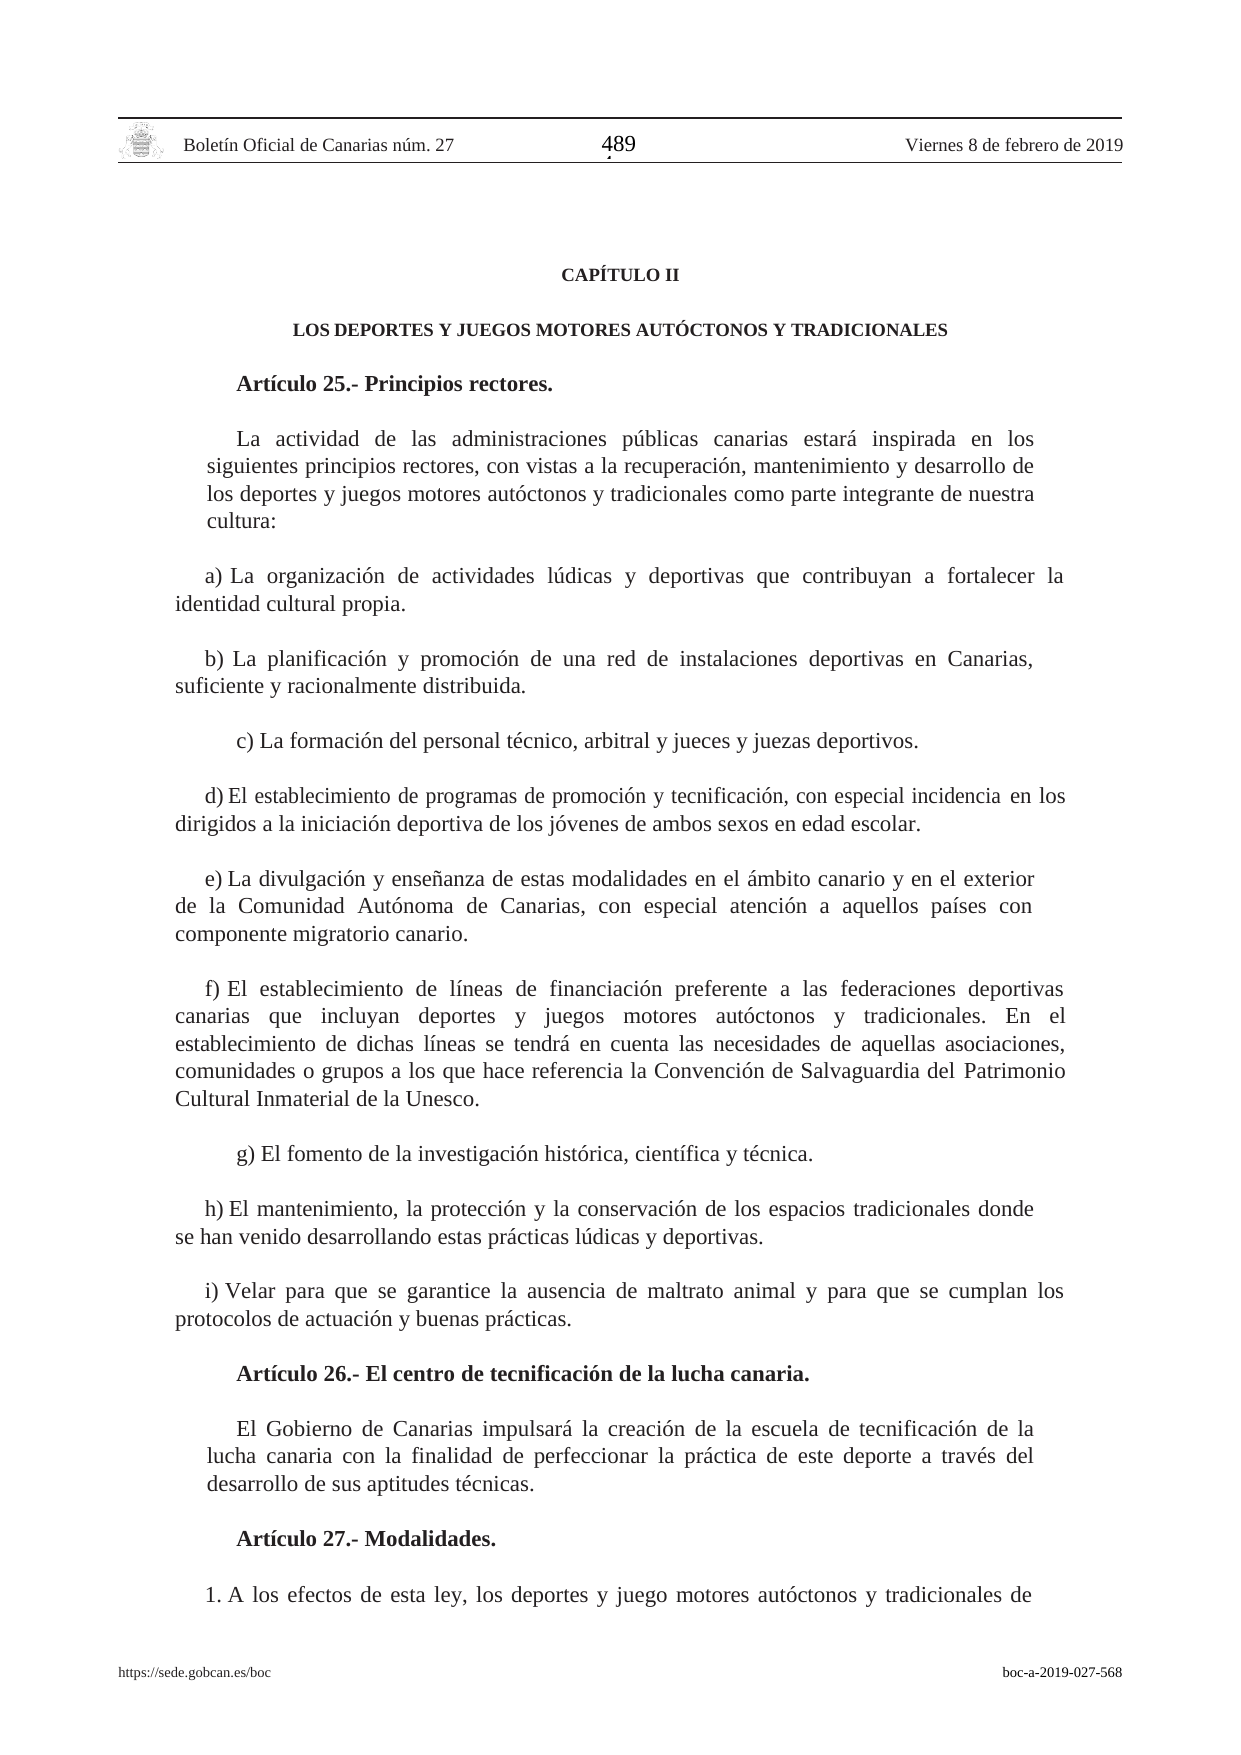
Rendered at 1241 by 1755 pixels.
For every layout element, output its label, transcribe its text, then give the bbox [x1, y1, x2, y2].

text El Gobierno de Canarias impulsará la creación de la escuela de tecnificación de la lucha canaria con la finalidad de perfeccionar la práctica de este deporte a través del desarrollo de sus aptitudes técnicas. [207, 1415, 1034, 1496]
text CAPÍTULO II [257, 264, 983, 285]
list La formación del personal técnico, arbitral y jueces y juezas deportivos. [236, 727, 1066, 753]
text La actividad de las administraciones públicas canarias estará inspirada en los siguientes principios rectores, con vistas a la recuperación, mantenimiento y desarrollo de los deportes y juegos motores autóctonos y tradicionales como parte integrante de nuestra cultura: [207, 424, 1034, 534]
list Velar para que se garantice la ausencia de maltrato animal y para que se cumplan los protocolos de actuación y buenas prácticas. [175, 1278, 1066, 1332]
list La divulgación y enseñanza de estas modalidades en el ámbito canario y en el exterior de la Comunidad Autónoma de Canarias, con especial atención a aquellos países con componente migratorio canario. [175, 864, 1034, 946]
list El fomento de la investigación histórica, científica y técnica. [236, 1140, 1066, 1167]
list El establecimiento de programas de promoción y tecnificación, con especial incidencia en los dirigidos a la iniciación deportiva de los jóvenes de ambos sexos en edad escolar. [175, 782, 1066, 836]
text LOS DEPORTES Y JUEGOS MOTORES AUTÓCTONOS Y TRADICIONALES [257, 319, 983, 340]
subtitle Artículo 27.- Modalidades. [236, 1525, 1066, 1551]
subtitle Artículo 25.- Principios rectores. [236, 370, 1066, 396]
list A los efectos de esta ley, los deportes y juego motores autóctonos y tradicionales de [175, 1581, 1034, 1607]
subtitle Artículo 26.- El centro de tecnificación de la lucha canaria. [236, 1360, 1066, 1386]
list El establecimiento de líneas de financiación preferente a las federaciones deportivas canarias que incluyan deportes y juegos motores autóctonos y tradicionales. En el establecimiento de dichas líneas se tendrá en cuenta las necesidades de aquellas asociaciones, comunidades o grupos a los que hace referencia la Convención de Salvaguardia del Patrimonio Cultural Inmaterial de la Unesco. [175, 975, 1066, 1111]
list La organización de actividades lúdicas y deportivas que contribuyan a fortalecer la identidad cultural propia. [175, 562, 1066, 616]
list El mantenimiento, la protección y la conservación de los espacios tradicionales donde se han venido desarrollando estas prácticas lúdicas y deportivas. [175, 1195, 1034, 1249]
list La planificación y promoción de una red de instalaciones deportivas en Canarias, suficiente y racionalmente distribuida. [175, 645, 1034, 699]
